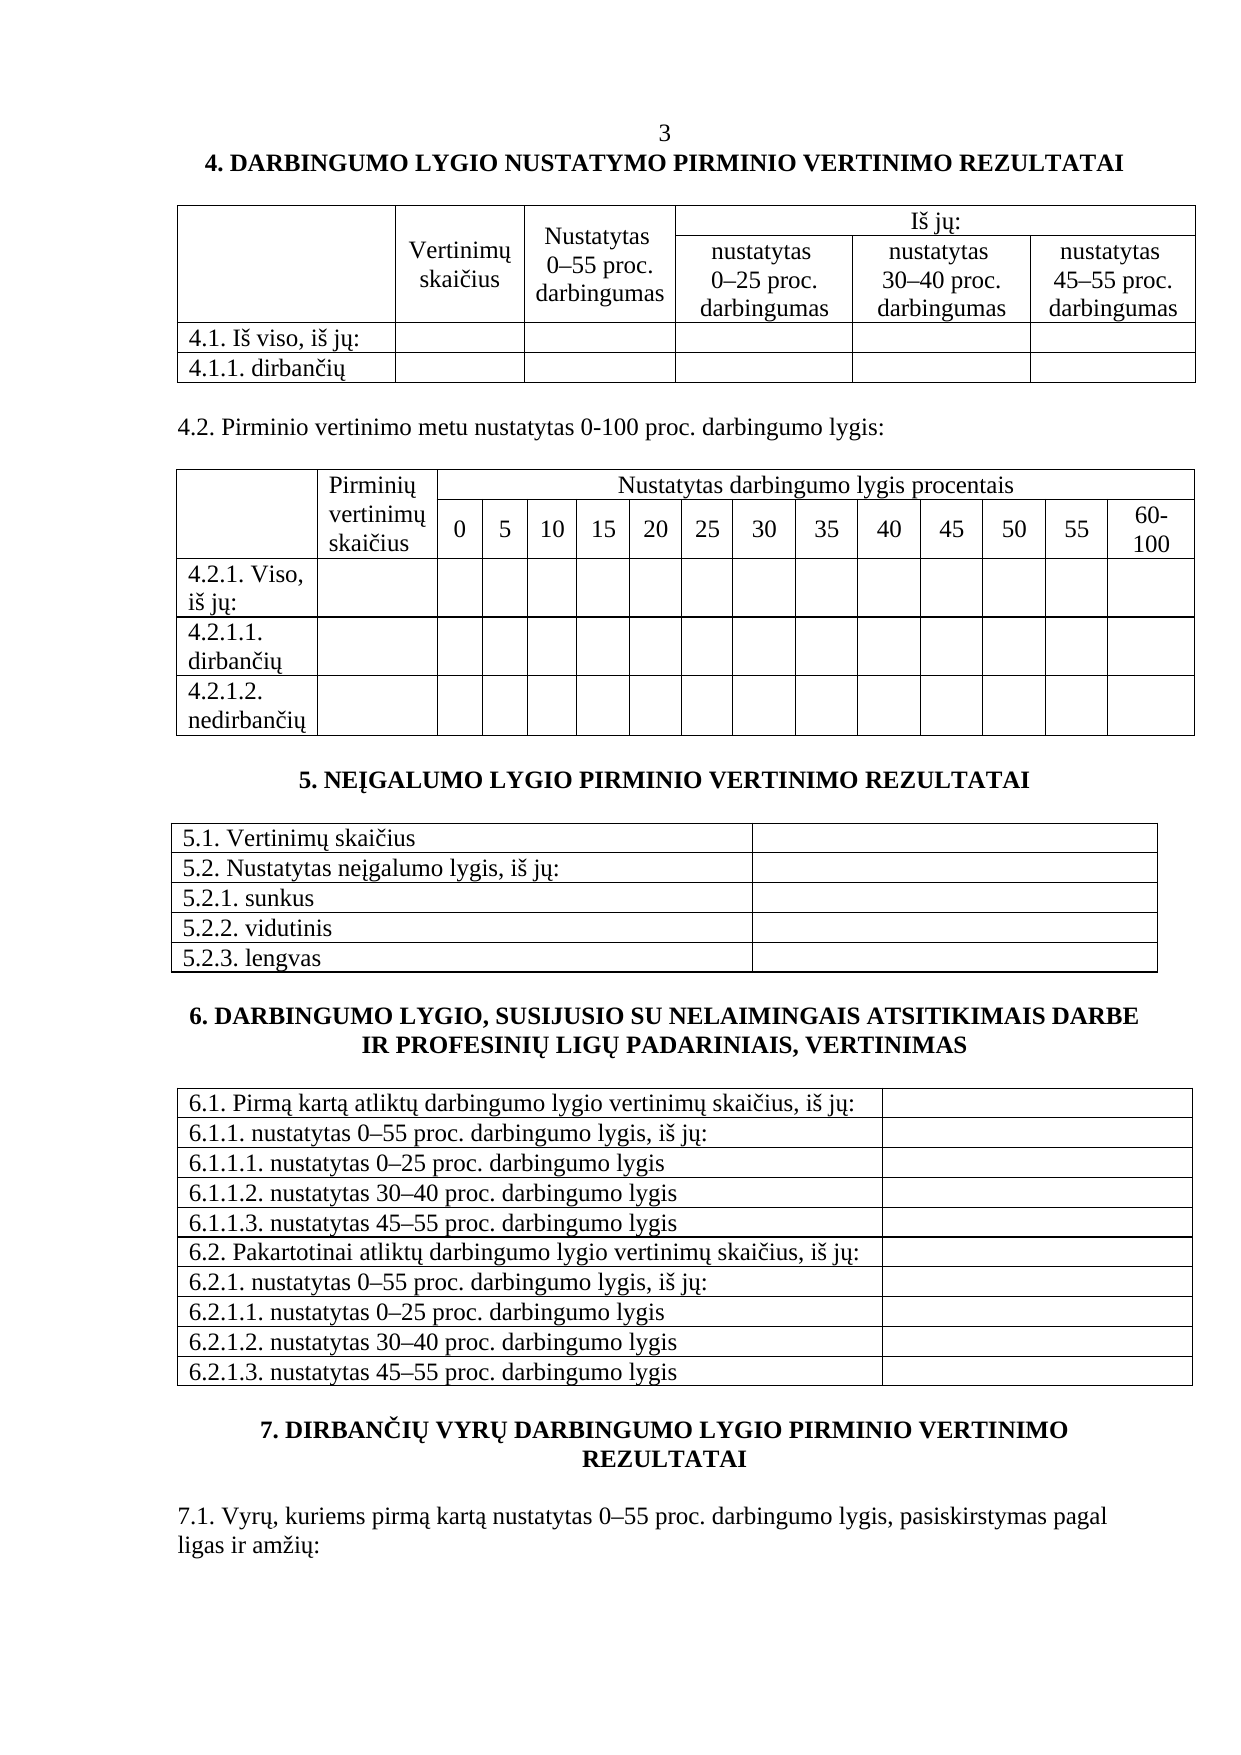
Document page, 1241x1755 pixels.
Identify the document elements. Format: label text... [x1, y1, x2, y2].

table_cell [318, 676, 437, 735]
table_cell [630, 676, 681, 735]
table_cell 6.2.1.3. nustatytas 45–55 proc. darbingumo lygis [178, 1357, 882, 1385]
table_cell 6.2.1.1. nustatytas 0–25 proc. darbingumo lygis [178, 1297, 882, 1326]
table_cell [318, 618, 437, 675]
table_cell [676, 323, 852, 352]
table_cell 4.2.1.2. nedirbančių [177, 676, 317, 735]
table_header Nustatytas 0–55 proc. darbingumas [525, 206, 675, 322]
table_cell 60-100 [1108, 500, 1194, 558]
table_cell 6.2. Pakartotinai atliktų darbingumo lygio vertinimų skaičius, iš jų: [178, 1238, 882, 1266]
table_cell [921, 559, 982, 616]
table_cell [858, 559, 920, 616]
table_cell [525, 323, 675, 352]
table_cell [577, 559, 629, 616]
table_header Iš jų: [676, 206, 1195, 235]
table_header Pirminių vertinimų skaičius [318, 470, 437, 558]
table_cell [525, 353, 675, 382]
table_cell [921, 676, 982, 735]
table_cell 6.1.1. nustatytas 0–55 proc. darbingumo lygis, iš jų: [178, 1118, 882, 1147]
text 5. NEĮGALUMO LYGIO PIRMINIO VERTINIMO REZULTATAI [177, 765, 1152, 794]
table_cell 5.2.1. sunkus [172, 883, 752, 912]
table_cell [438, 676, 482, 735]
table_cell [796, 618, 857, 675]
table_header [883, 1089, 1192, 1117]
table_cell [577, 618, 629, 675]
table_cell [483, 559, 527, 616]
table_cell [858, 618, 920, 675]
table_cell 15 [577, 500, 629, 558]
table_cell [733, 676, 795, 735]
table_cell [438, 559, 482, 616]
table_cell [1046, 676, 1107, 735]
table_cell [630, 618, 681, 675]
table_cell [676, 353, 852, 382]
table_cell 0 [438, 500, 482, 558]
table_cell [733, 618, 795, 675]
table_cell [753, 883, 1157, 912]
table_cell [528, 559, 576, 616]
table_cell 6.1.1.1. nustatytas 0–25 proc. darbingumo lygis [178, 1148, 882, 1177]
table_cell 6.1.1.2. nustatytas 30–40 proc. darbingumo lygis [178, 1178, 882, 1207]
table_cell [733, 559, 795, 616]
table_header 5.1. Vertinimų skaičius [172, 824, 752, 852]
table_cell [1046, 618, 1107, 675]
table_cell 25 [682, 500, 732, 558]
table_cell [883, 1208, 1192, 1236]
table_cell [983, 676, 1045, 735]
table_header [753, 824, 1157, 852]
text 4. DARBINGUMO LYGIO NUSTATYMO PIRMINIO VERTINIMO REZULTATAI [177, 148, 1152, 176]
table_cell [483, 676, 527, 735]
table_cell [853, 353, 1030, 382]
table_cell 4.2.1.1. dirbančių [177, 618, 317, 675]
table_cell nustatytas 45–55 proc. darbingumas [1031, 236, 1195, 322]
table_cell 6.2.1.2. nustatytas 30–40 proc. darbingumo lygis [178, 1327, 882, 1356]
table_cell [1108, 618, 1194, 675]
table_cell nustatytas 0–25 proc. darbingumas [676, 236, 852, 322]
table_cell [883, 1118, 1192, 1147]
table_cell [577, 676, 629, 735]
table_cell 50 [983, 500, 1045, 558]
table_cell [858, 676, 920, 735]
table_cell 55 [1046, 500, 1107, 558]
table_cell 40 [858, 500, 920, 558]
table_cell [883, 1148, 1192, 1177]
table_cell [883, 1238, 1192, 1266]
table_cell [1031, 323, 1195, 352]
table_cell [883, 1178, 1192, 1207]
table_cell [753, 943, 1157, 971]
table_cell 45 [921, 500, 982, 558]
table_cell 20 [630, 500, 681, 558]
text 7.1. Vyrų, kuriems pirmą kartą nustatytas 0–55 proc. darbingumo lygis, pasiskirstymas pagal ligas ir amžių: [177, 1501, 1152, 1559]
table_cell [1031, 353, 1195, 382]
table_cell [983, 618, 1045, 675]
table_cell 4.1. Iš viso, iš jų: [178, 323, 395, 352]
table_cell [883, 1357, 1192, 1385]
table_header Nustatytas darbingumo lygis procentais [438, 470, 1194, 499]
table_cell [396, 353, 524, 382]
text 4.2. Pirminio vertinimo metu nustatytas 0-100 proc. darbingumo lygis: [177, 412, 1152, 440]
table_cell [483, 618, 527, 675]
table_cell [883, 1297, 1192, 1326]
table_cell 5.2.3. lengvas [172, 943, 752, 971]
table_cell [318, 559, 437, 616]
table_cell 5.2. Nustatytas neįgalumo lygis, iš jų: [172, 853, 752, 882]
table_cell [883, 1267, 1192, 1296]
table_cell [396, 323, 524, 352]
table_cell 6.1.1.3. nustatytas 45–55 proc. darbingumo lygis [178, 1208, 882, 1236]
text 6. DARBINGUMO LYGIO, SUSIJUSIO SU NELAIMINGAIS ATSITIKIMAIS DARBE IR PROFESINIŲ LIGŲ PADARINIAIS, VERTINIMAS [177, 1001, 1152, 1059]
table_cell [883, 1327, 1192, 1356]
table_cell 4.2.1. Viso, iš jų: [177, 559, 317, 616]
table_cell [853, 323, 1030, 352]
table_cell [753, 853, 1157, 882]
table_cell [796, 559, 857, 616]
table_cell [1046, 559, 1107, 616]
table_cell nustatytas 30–40 proc. darbingumas [853, 236, 1030, 322]
table_header [177, 470, 317, 558]
table_cell [528, 676, 576, 735]
table_cell 6.2.1. nustatytas 0–55 proc. darbingumo lygis, iš jų: [178, 1267, 882, 1296]
table_cell [682, 618, 732, 675]
table_cell 30 [733, 500, 795, 558]
table_cell 35 [796, 500, 857, 558]
table_cell [1108, 676, 1194, 735]
table_header [178, 206, 395, 322]
table_cell 5.2.2. vidutinis [172, 913, 752, 942]
table_cell [921, 618, 982, 675]
table_cell [796, 676, 857, 735]
table_cell [438, 618, 482, 675]
table_cell [528, 618, 576, 675]
table_header Vertinimų skaičius [396, 206, 524, 322]
table_cell [630, 559, 681, 616]
text 7. DIRBANČIŲ VYRŲ DARBINGUMO LYGIO PIRMINIO VERTINIMO REZULTATAI [177, 1415, 1152, 1473]
table_cell 4.1.1. dirbančių [178, 353, 395, 382]
table_cell [682, 676, 732, 735]
table_cell [682, 559, 732, 616]
table_cell [1108, 559, 1194, 616]
table_header 6.1. Pirmą kartą atliktų darbingumo lygio vertinimų skaičius, iš jų: [178, 1089, 882, 1117]
table_cell 5 [483, 500, 527, 558]
table_cell [983, 559, 1045, 616]
table_cell [753, 913, 1157, 942]
table_cell 10 [528, 500, 576, 558]
